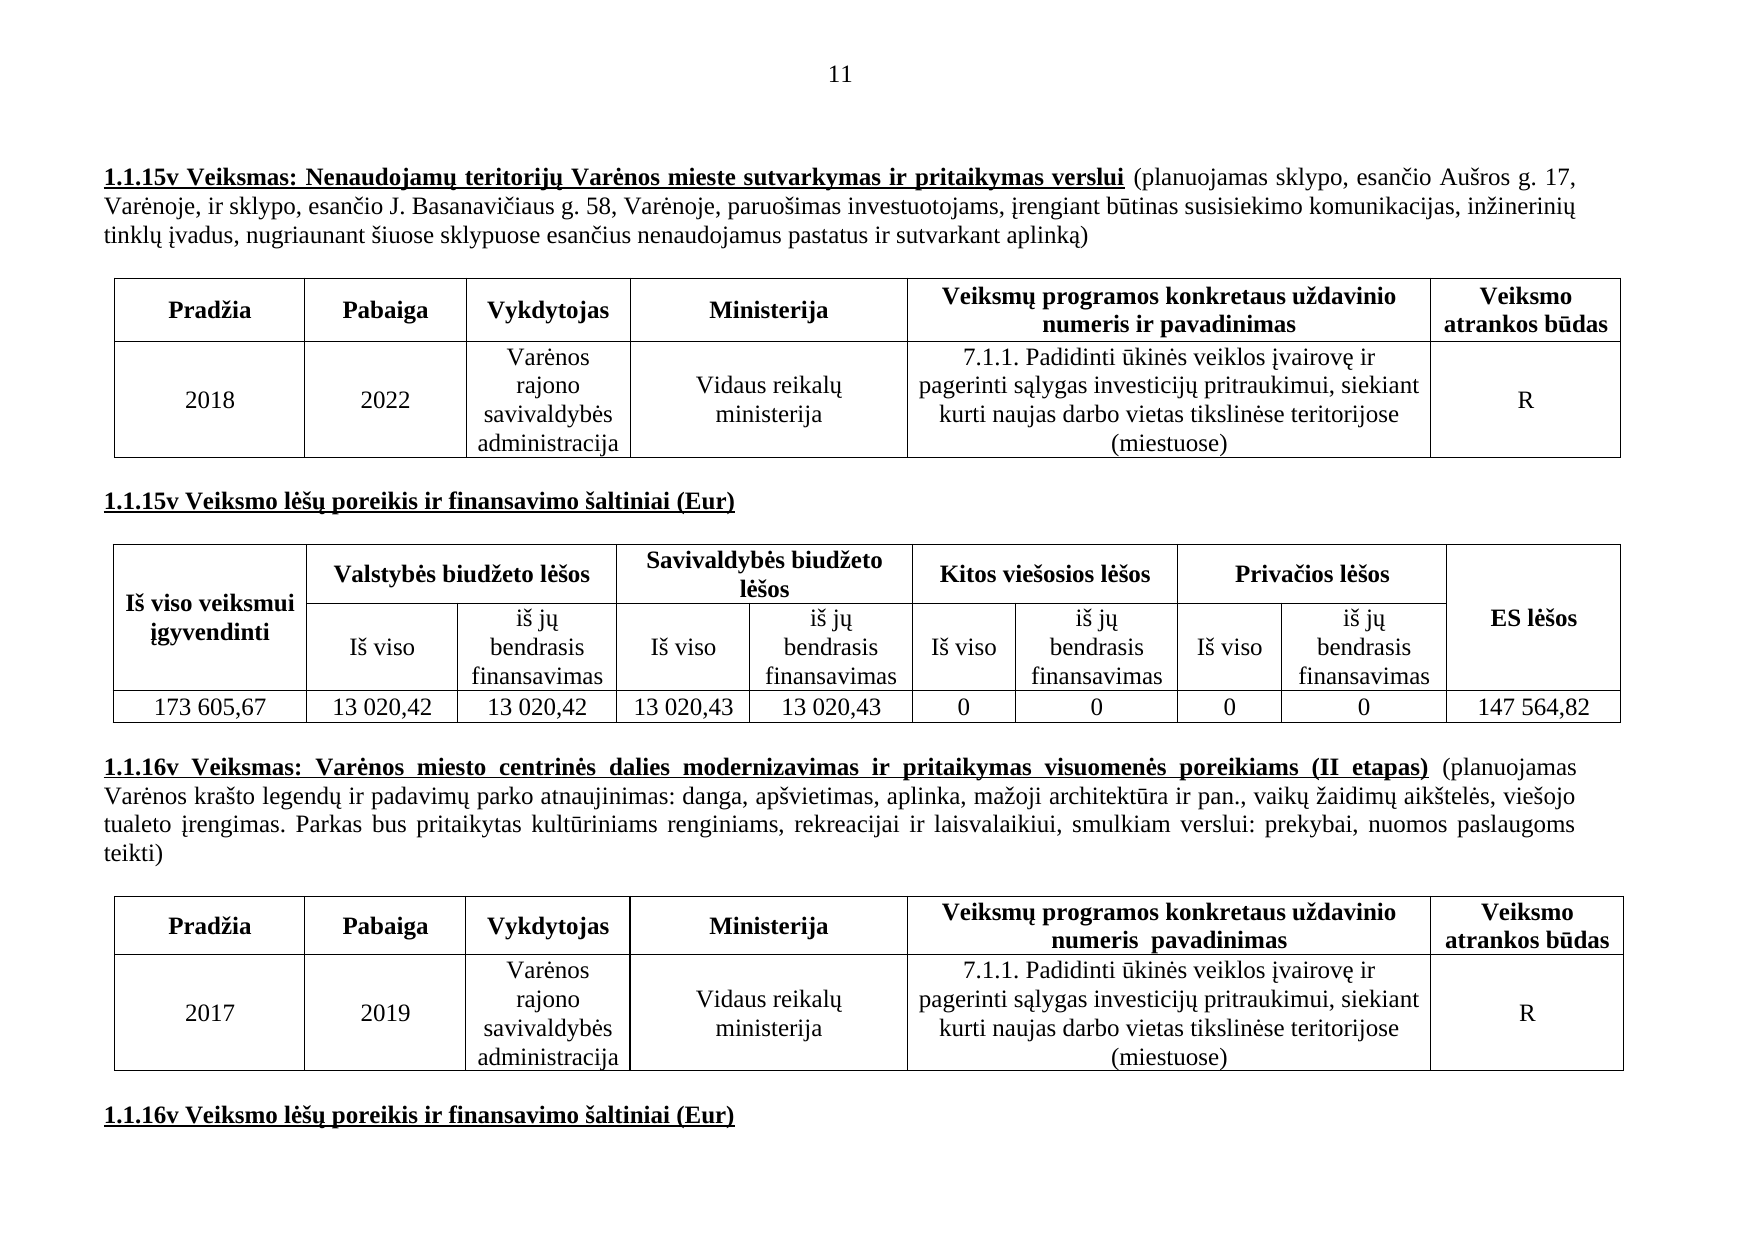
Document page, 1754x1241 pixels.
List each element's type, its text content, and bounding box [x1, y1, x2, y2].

table_cell iš jų bendrasis finansavimas [1016, 604, 1177, 690]
text 1.1.15v Veiksmas: Nenaudojamų teritorijų Varėnos mieste sutvarkymas ir pritaikymas verslui (planuojamas sklypo, esančio Aušros g. 17, Varėnoje, ir sklypo, esančio J. Basanavičiaus g. 58, Varėnoje, paruošimas investuotojams, įrengiant būtinas susisiekimo komunikacijas, inžinerinių tinklų įvadus, nugriaunant šiuose sklypuose esančius nenaudojamus pastatus ir sutvarkant aplinką) [103, 162, 1577, 249]
table_cell 0 [1016, 691, 1177, 722]
table_header Pabaiga [305, 897, 465, 954]
table_cell Iš viso [1178, 604, 1281, 690]
table_header Veiksmų programos konkretaus uždavinio numeris ir pavadinimas [908, 279, 1430, 341]
table_header Privačios lėšos [1178, 545, 1446, 602]
table_header Kitos viešosios lėšos [913, 545, 1177, 602]
table_header Veiksmų programos konkretaus uždavinio numeris pavadinimas [908, 897, 1430, 954]
table_cell 0 [1178, 691, 1281, 722]
text 1.1.15v Veiksmo lėšų poreikis ir finansavimo šaltiniai (Eur) [103, 486, 1577, 515]
table_header Veiksmo atrankos būdas [1431, 279, 1620, 341]
table_cell Vidaus reikalų ministerija [631, 955, 907, 1070]
table_cell Varėnos rajono savivaldybės administracija [467, 342, 630, 457]
table_cell 7.1.1. Padidinti ūkinės veiklos įvairovę ir pagerinti sąlygas investicijų pritraukimui, siekiant kurti naujas darbo vietas tikslinėse teritorijose (miestuose) [908, 342, 1430, 457]
table_header Savivaldybės biudžeto lėšos [617, 545, 912, 602]
table_cell 13 020,43 [750, 691, 912, 722]
table_header Ministerija [631, 897, 907, 954]
table_cell 0 [913, 691, 1015, 722]
table_header Ministerija [631, 279, 907, 341]
table_cell Varėnos rajono savivaldybės administracija [466, 955, 629, 1070]
table_cell 2017 [115, 955, 304, 1070]
table_cell iš jų bendrasis finansavimas [458, 604, 616, 690]
table_header Valstybės biudžeto lėšos [307, 545, 616, 602]
table_cell R [1431, 955, 1623, 1070]
table_header Iš viso veiksmui įgyvendinti [114, 545, 306, 690]
table_header Vykdytojas [466, 897, 629, 954]
table_cell Iš viso [913, 604, 1015, 690]
table_cell Iš viso [307, 604, 457, 690]
table_cell 2019 [305, 955, 465, 1070]
table_cell 7.1.1. Padidinti ūkinės veiklos įvairovę ir pagerinti sąlygas investicijų pritraukimui, siekiant kurti naujas darbo vietas tikslinėse teritorijose (miestuose) [908, 955, 1430, 1070]
table_cell Iš viso [617, 604, 749, 690]
table_cell R [1431, 342, 1620, 457]
table_cell iš jų bendrasis finansavimas [750, 604, 912, 690]
table_header Pradžia [115, 897, 304, 954]
table_cell 2022 [305, 342, 466, 457]
table_cell 13 020,43 [617, 691, 749, 722]
table_cell 147 564,82 [1447, 691, 1620, 722]
text 1.1.16v Veiksmo lėšų poreikis ir finansavimo šaltiniai (Eur) [103, 1100, 1577, 1129]
table_header Pabaiga [305, 279, 466, 341]
table_header Vykdytojas [467, 279, 630, 341]
table_cell 13 020,42 [307, 691, 457, 722]
table_header Pradžia [115, 279, 304, 341]
table_header Veiksmo atrankos būdas [1431, 897, 1623, 954]
table_cell 2018 [115, 342, 304, 457]
table_cell 0 [1282, 691, 1446, 722]
text 1.1.16v Veiksmas: Varėnos miesto centrinės dalies modernizavimas ir pritaikymas visuomenės poreikiams (II etapas) (planuojamas Varėnos krašto legendų ir padavimų parko atnaujinimas: danga, apšvietimas, aplinka, mažoji architektūra ir pan., vaikų žaidimų aikštelės, viešojo tualeto įrengimas. Parkas bus pritaikytas kultūriniams renginiams, rekreacijai ir laisvalaikiui, smulkiam verslui: prekybai, nuomos paslaugoms teikti) [103, 752, 1577, 867]
table_cell 173 605,67 [114, 691, 306, 722]
table_cell iš jų bendrasis finansavimas [1282, 604, 1446, 690]
table_cell Vidaus reikalų ministerija [631, 342, 907, 457]
table_cell 13 020,42 [458, 691, 616, 722]
table_header ES lėšos [1447, 545, 1620, 690]
